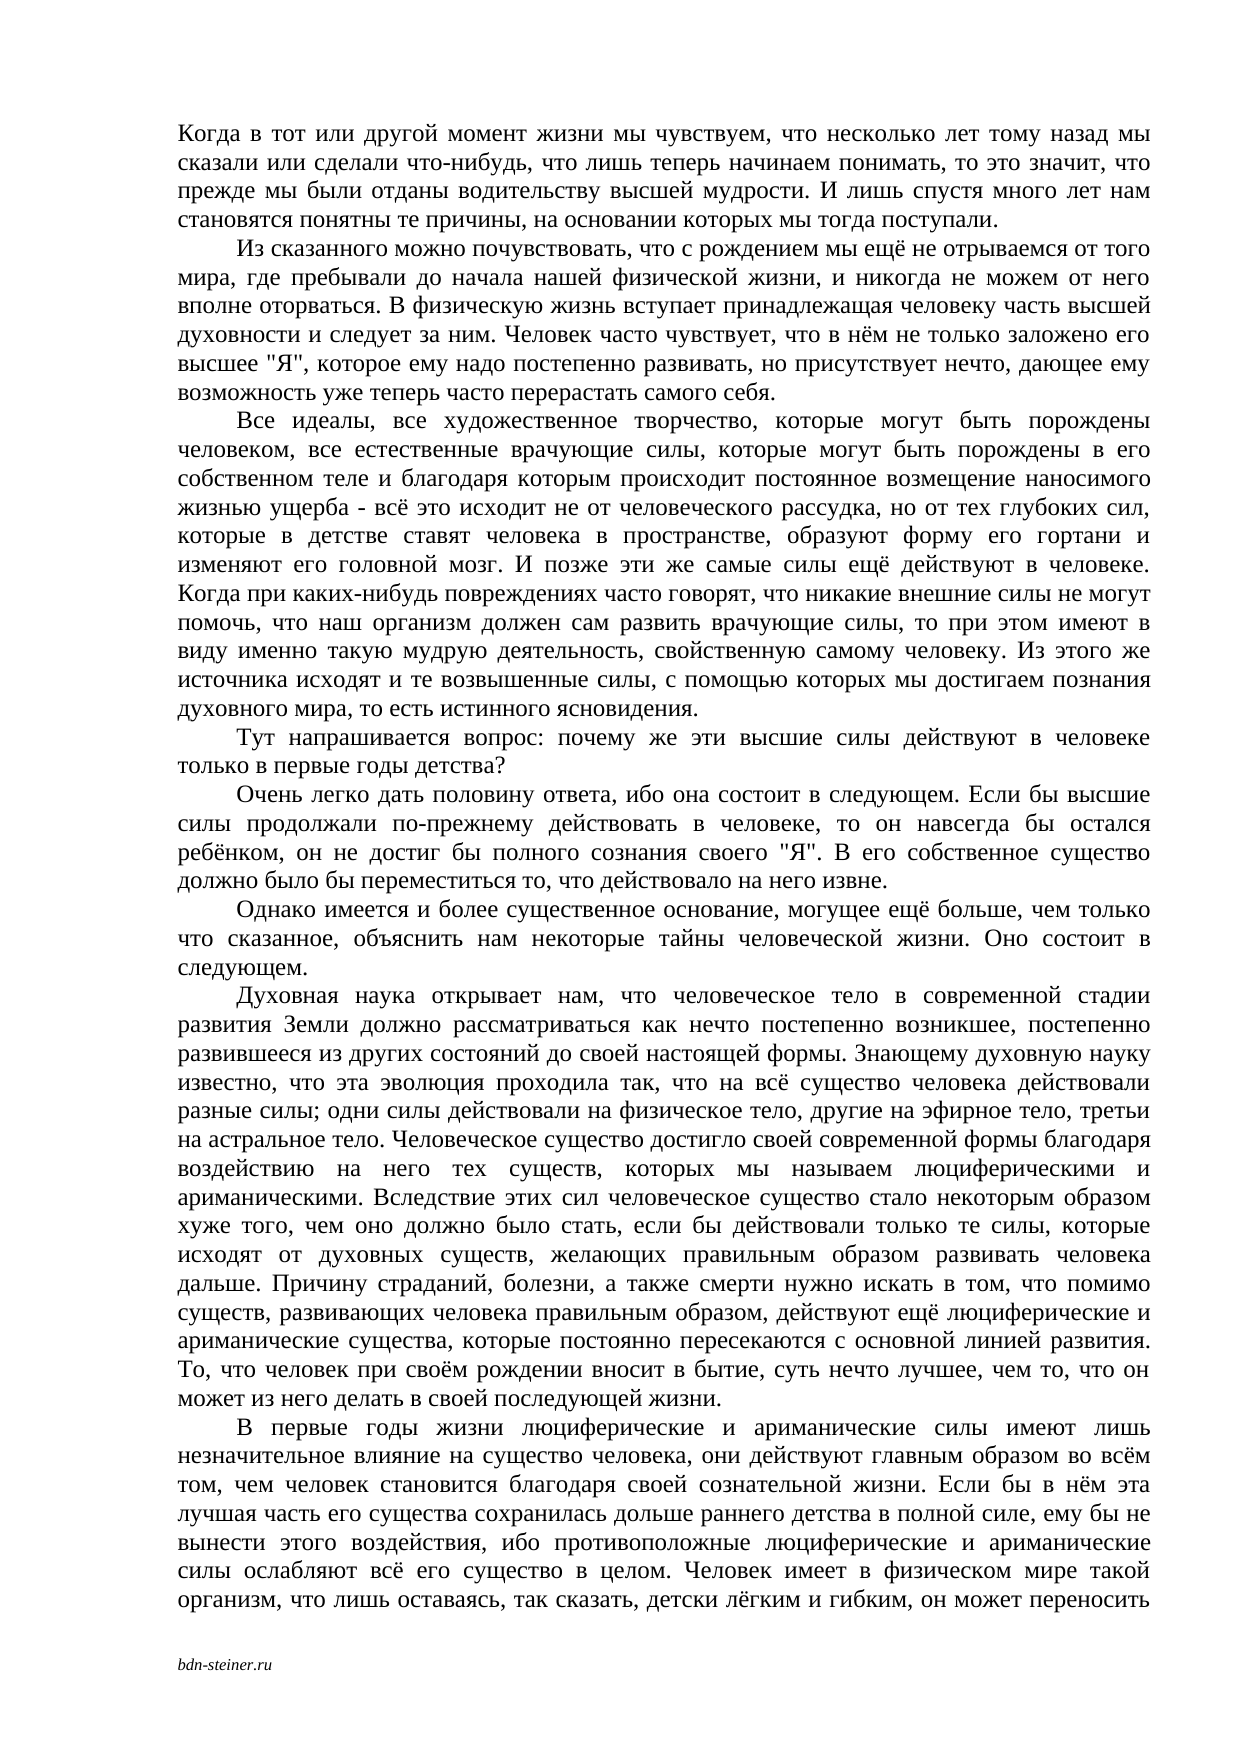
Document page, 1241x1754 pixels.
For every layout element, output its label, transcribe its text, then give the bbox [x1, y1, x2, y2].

text Из сказанного можно почувствовать, что с рождением мы ещё не отрываемся от того мира, где пребывали до начала нашей физической жизни, и никогда не можем от него вполне оторваться. В физическую жизнь вступает принадлежащая человеку часть высшей духовности и следует за ним. Человек часто чувствует, что в нём не только заложено его высшее "Я", которое ему надо постепенно развивать, но присутствует нечто, дающее ему возможность уже теперь часто перерастать самого себя. [177, 233, 1152, 406]
text Тут напрашивается вопрос: почему же эти высшие силы действуют в человеке только в первые годы детства? [177, 722, 1152, 779]
text В первые годы жизни люциферические и ариманические силы имеют лишь незначительное влияние на существо человека, они действуют главным образом во всём том, чем человек становится благодаря своей сознательной жизни. Если бы в нём эта лучшая часть его существа сохранилась дольше раннего детства в полной силе, ему бы не вынести этого воздействия, ибо противоположные люциферические и ариманические силы ослабляют всё его существо в целом. Человек имеет в физическом мире такой организм, что лишь оставаясь, так сказать, детски лёгким и гибким, он может переносить [177, 1412, 1152, 1613]
text Духовная наука открывает нам, что человеческое тело в современной стадии развития Земли должно рассматриваться как нечто постепенно возникшее, постепенно развившееся из других состояний до своей настоящей формы. Знающему духовную науку известно, что эта эволюция проходила так, что на всё существо человека действовали разные силы; одни силы действовали на физическое тело, другие на эфирное тело, третьи на астральное тело. Человеческое существо достигло своей современной формы благодаря воздействию на него тех существ, которых мы называем люциферическими и ариманическими. Вследствие этих сил человеческое существо стало некоторым образом хуже того, чем оно должно было стать, если бы действовали только те силы, которые исходят от духовных существ, желающих правильным образом развивать человека дальше. Причину страданий, болезни, а также смерти нужно искать в том, что помимо существ, развивающих человека правильным образом, действуют ещё люциферические и ариманические существа, которые постоянно пересекаются с основной линией развития. То, что человек при своём рождении вносит в бытие, суть нечто лучшее, чем то, что он может из него делать в своей последующей жизни. [177, 981, 1152, 1412]
text Все идеалы, все художественное творчество, которые могут быть порождены человеком, все естественные врачующие силы, которые могут быть порождены в его собственном теле и благодаря которым происходит постоянное возмещение наносимого жизнью ущерба - всё это исходит не от человеческого рассудка, но от тех глубоких сил, которые в детстве ставят человека в пространстве, образуют форму его гортани и изменяют его головной мозг. И позже эти же самые силы ещё действуют в человеке. Когда при каких-нибудь повреждениях часто говорят, что никакие внешние силы не могут помочь, что наш организм должен сам развить врачующие силы, то при этом имеют в виду именно такую мудрую деятельность, свойственную самому человеку. Из этого же источника исходят и те возвышенные силы, с помощью которых мы достигаем познания духовного мира, то есть истинного ясновидения. [177, 406, 1152, 722]
text Однако имеется и более существенное основание, могущее ещё больше, чем только что сказанное, объяснить нам некоторые тайны человеческой жизни. Оно состоит в следующем. [177, 894, 1152, 981]
text Очень легко дать половину ответа, ибо она состоит в следующем. Если бы высшие силы продолжали по-прежнему действовать в человеке, то он навсегда бы остался ребёнком, он не достиг бы полного сознания своего "Я". В его собственное существо должно было бы переместиться то, что действовало на него извне. [177, 779, 1152, 894]
text Когда в тот или другой момент жизни мы чувствуем, что несколько лет тому назад мы сказали или сделали что-нибудь, что лишь теперь начинаем понимать, то это значит, что прежде мы были отданы водительству высшей мудрости. И лишь спустя много лет нам становятся понятны те причины, на основании которых мы тогда поступали. [177, 118, 1152, 233]
